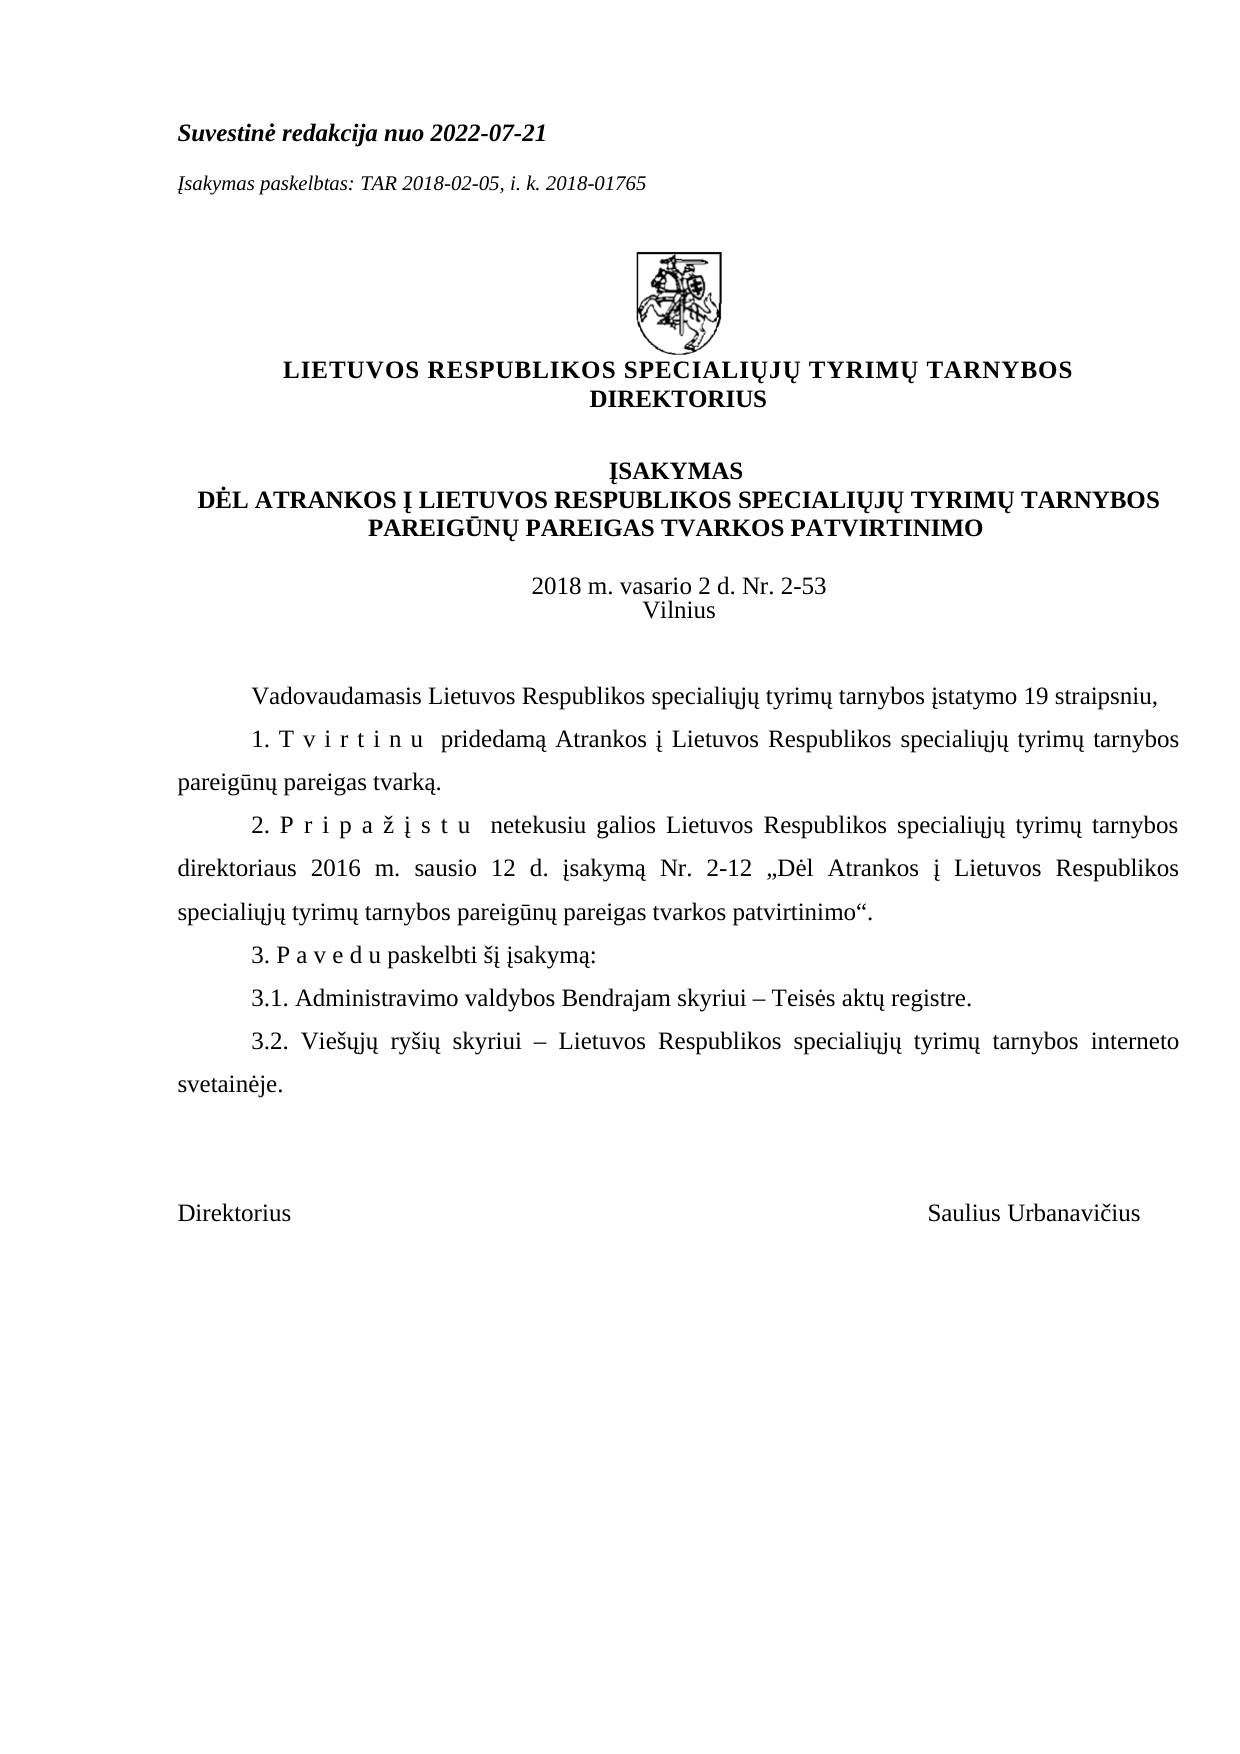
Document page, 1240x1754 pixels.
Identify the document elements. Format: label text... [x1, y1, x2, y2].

text Vadovaudamasis Lietuvos Respublikos specialiųjų tyrimų tarnybos įstatymo 19 straipsniu, [177, 681, 1181, 710]
text 2. P r i p a ž į s t u netekusiu galios Lietuvos Respublikos specialiųjų tyrimų tarnybos direktoriaus 2016 m. sausio 12 d. įsakymą Nr. 2-12 „Dėl Atrankos į Lietuvos Respublikos specialiųjų tyrimų tarnybos pareigūnų pareigas tvarkos patvirtinimo“. [177, 810, 1181, 925]
text 3.1. Administravimo valdybos Bendrajam skyriui – Teisės aktų registre. [177, 983, 1181, 1012]
text ĮSAKYMAS [177, 456, 1181, 485]
text Suvestinė redakcija nuo 2022-07-21 [177, 118, 1181, 147]
text DIREKTORIUS [177, 384, 1179, 413]
text LIETUVOS RESPUBLIKOS SPECIALIŲJŲ TYRIMŲ TARNYBOS [177, 355, 1179, 384]
text 2018 m. vasario 2 d. Nr. 2-53 [177, 571, 1181, 600]
text 1. T v i r t i n u pridedamą Atrankos į Lietuvos Respublikos specialiųjų tyrimų tarnybos pareigūnų pareigas tvarką. [177, 724, 1181, 796]
text DĖL atrankos į lietuvos respublikos specialiųjų tyrimų tarnybos paReigūnų pareigas tvarkos paTVIRTINIMO [177, 485, 1181, 542]
text Įsakymas paskelbtas: TAR 2018-02-05, i. k. 2018-01765 [177, 171, 1181, 195]
text 3. P a v e d u paskelbti šį įsakymą: [177, 940, 1181, 968]
text Vilnius [177, 600, 1181, 623]
text Direktorius Saulius Urbanavičius [177, 1198, 1181, 1227]
text 3.2. Viešųjų ryšių skyriui – Lietuvos Respublikos specialiųjų tyrimų tarnybos interneto svetainėje. [177, 1026, 1181, 1098]
